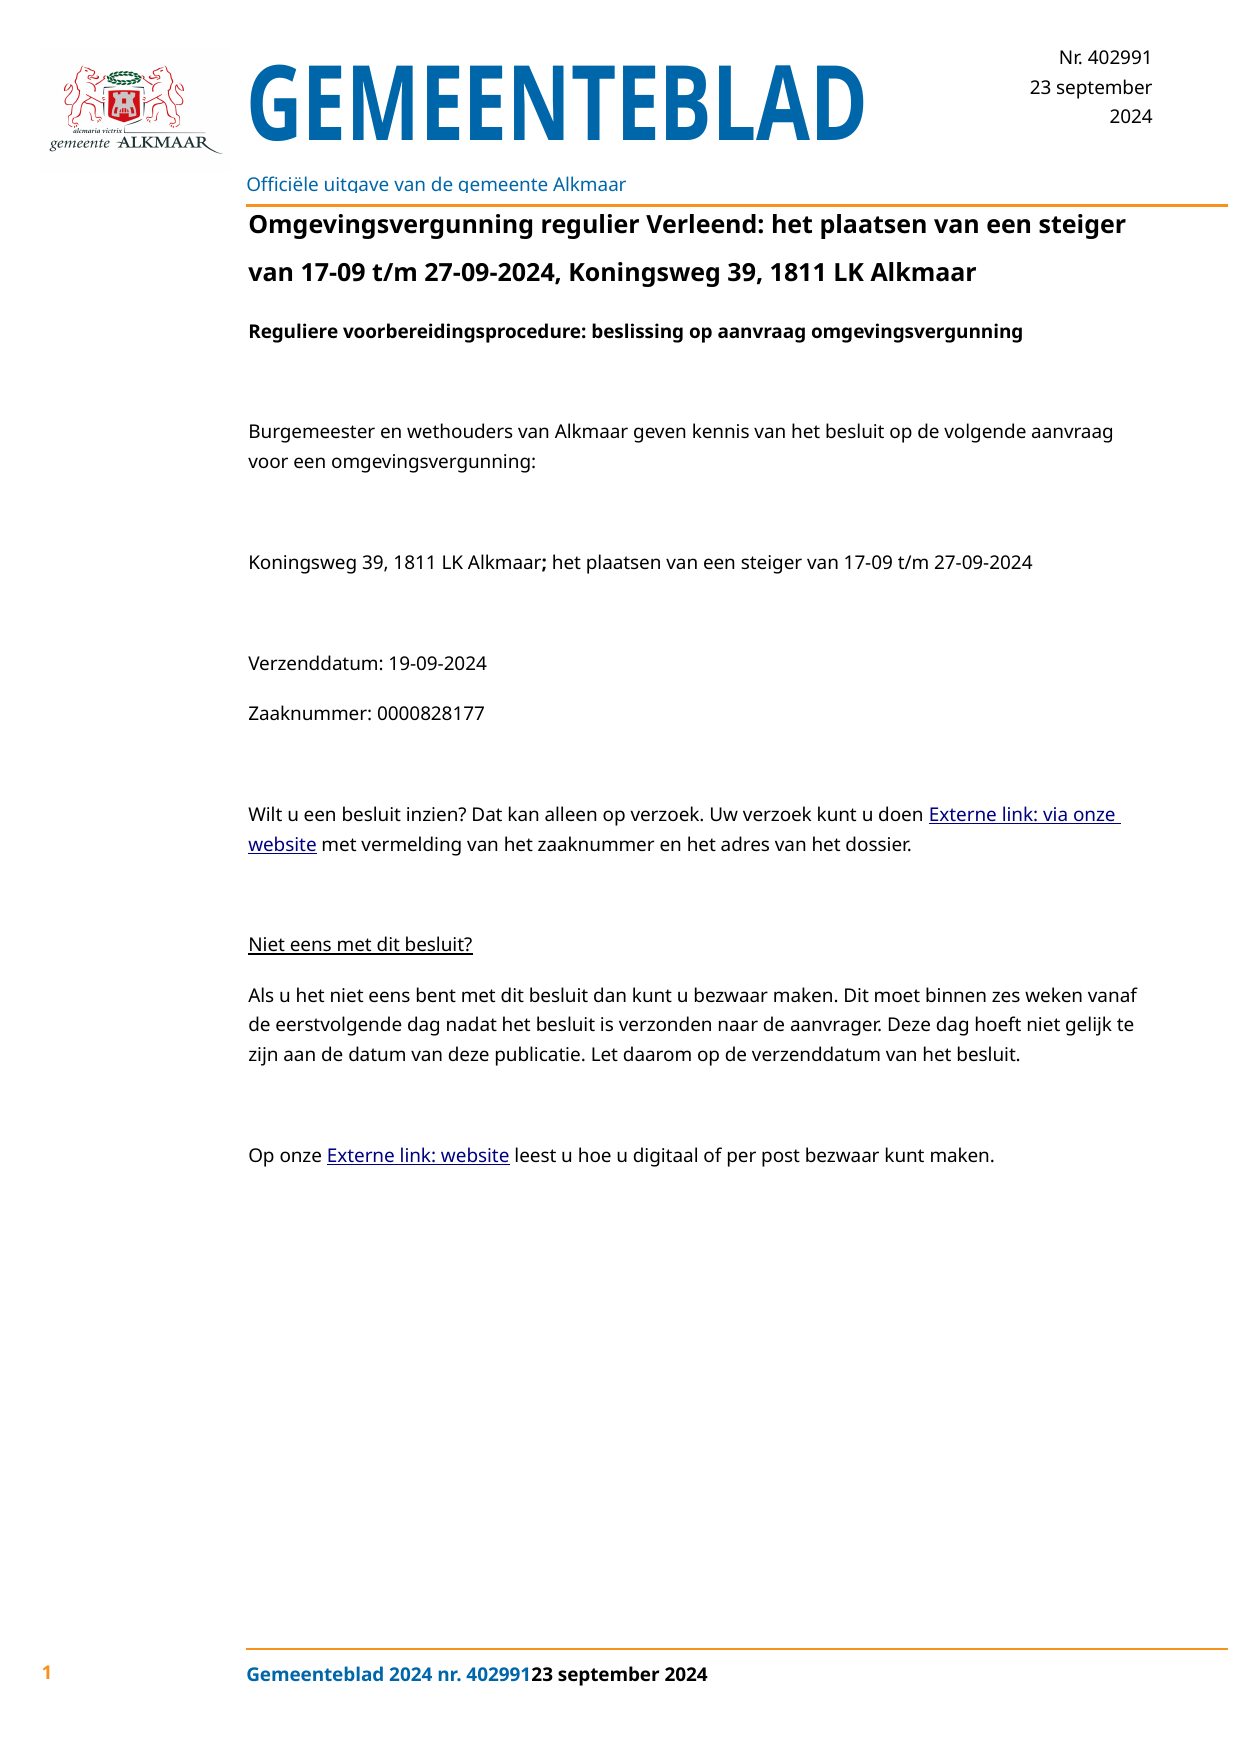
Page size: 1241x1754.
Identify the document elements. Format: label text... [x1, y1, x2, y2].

text Op onze Externe link: website leest u hoe u digitaal of per post bezwaar kunt maken. [248, 1142, 1152, 1168]
text Burgemeester en wethouders van Alkmaar geven kennis van het besluit op de volgende aanvraag voor een omgevingsvergunning: [248, 419, 1152, 474]
text Zaaknummer: 0000828177 [248, 700, 1152, 726]
text Omgevingsvergunning regulier Verleend: het plaatsen van een steiger van 17-09 t/m 27-09-2024, Koningsweg 39, 1811 LK Alkmaar [248, 207, 1152, 288]
text Verzenddatum: 19-09-2024 [248, 650, 1152, 676]
text Wilt u een besluit inzien? Dat kan alleen op verzoek. Uw verzoek kunt u doen Externe link: via onze website met vermelding van het zaaknummer en het adres van het dossier. [248, 801, 1152, 857]
text Als u het niet eens bent met dit besluit dan kunt u bezwaar maken. Dit moet binnen zes weken vanaf de eerstvolgende dag nadat het besluit is verzonden naar de aanvrager. Deze dag hoeft niet gelijk te zijn aan de datum van deze publicatie. Let daarom op de verzenddatum van het besluit. [248, 982, 1152, 1067]
picture [41, 47, 231, 172]
text Koningsweg 39, 1811 LK Alkmaar; het plaatsen van een steiger van 17-09 t/m 27-09-2024 [248, 549, 1152, 575]
text Reguliere voorbereidingsprocedure: beslissing op aanvraag omgevingsvergunning [248, 318, 1152, 344]
text Niet eens met dit besluit? [248, 932, 1152, 957]
